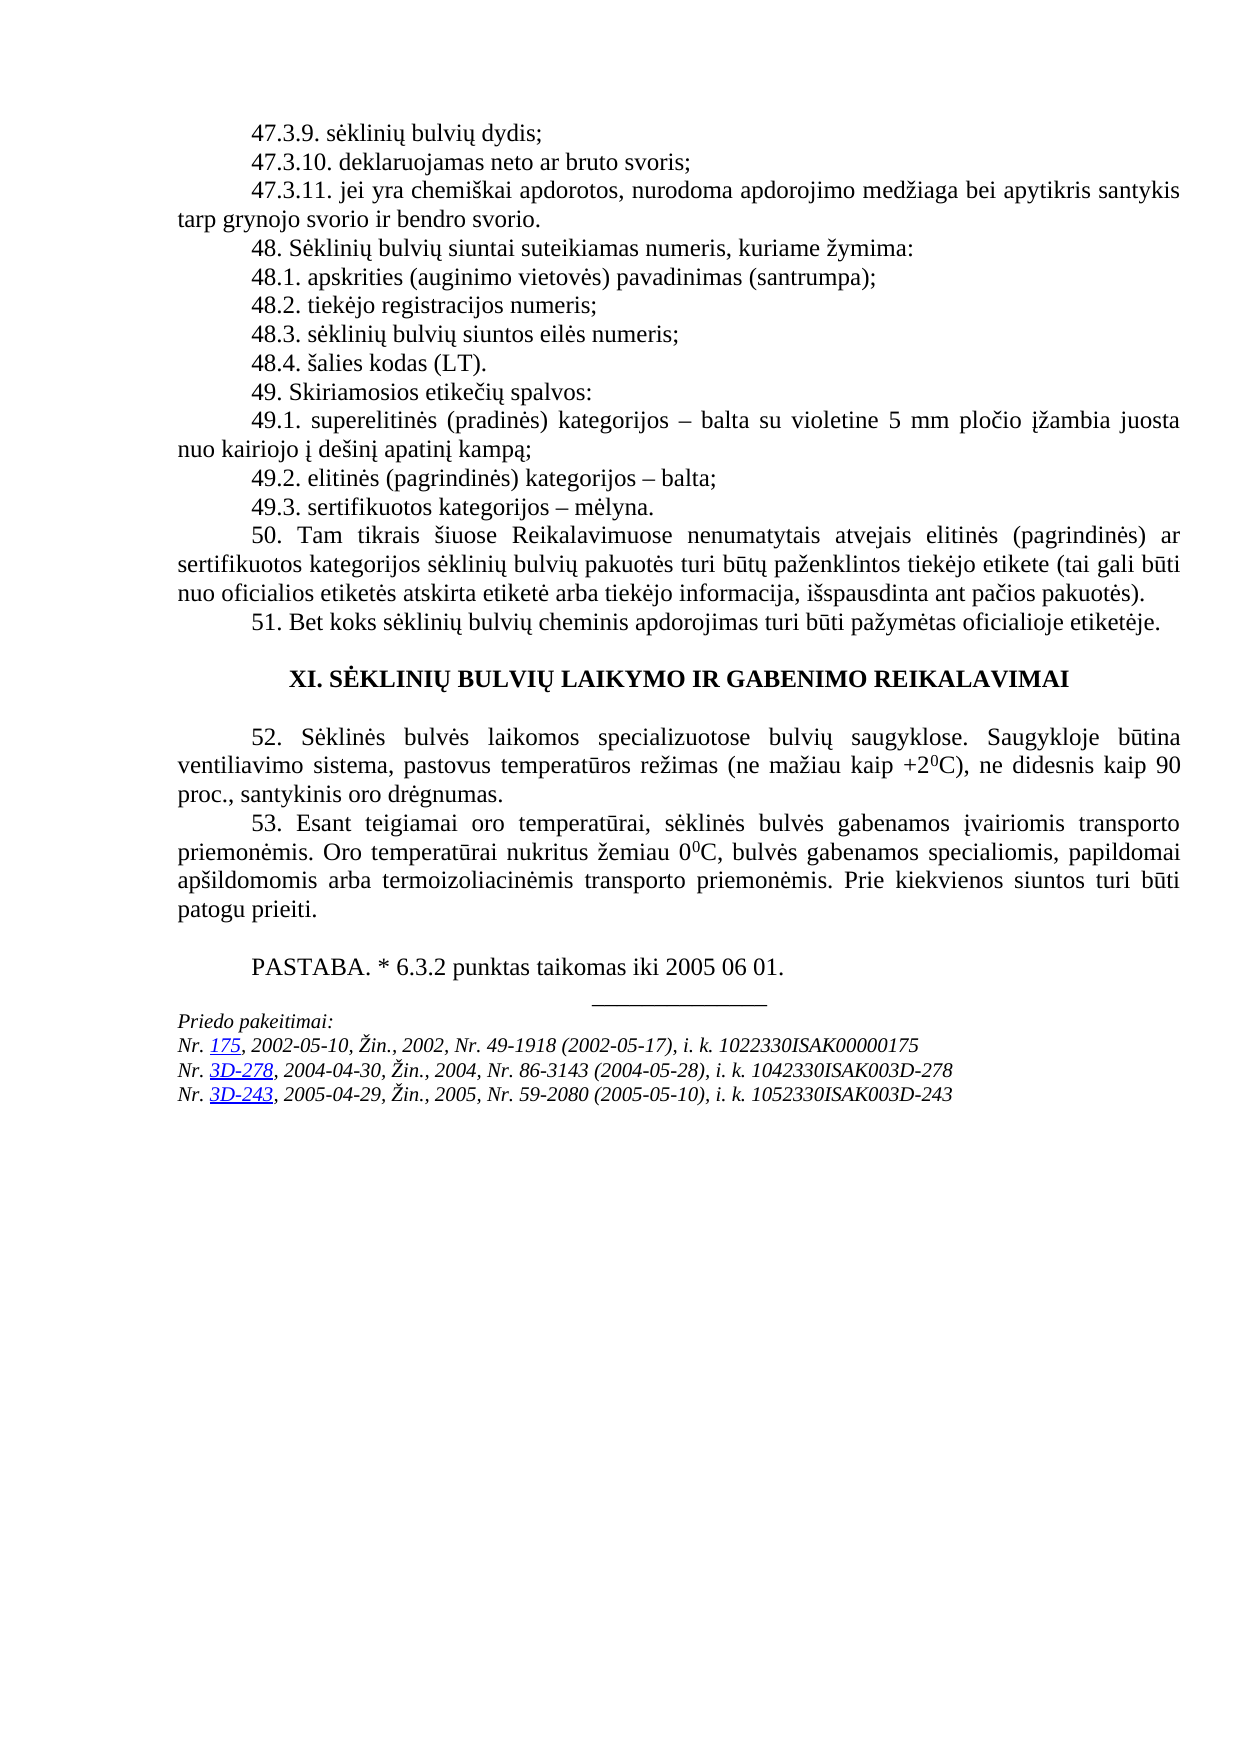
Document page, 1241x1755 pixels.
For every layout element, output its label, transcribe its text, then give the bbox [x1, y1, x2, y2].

text 48.3. sėklinių bulvių siuntos eilės numeris; [177, 319, 1181, 348]
text 51. Bet koks sėklinių bulvių cheminis apdorojimas turi būti pažymėtas oficialioje etiketėje. [177, 607, 1181, 636]
text 47.3.10. deklaruojamas neto ar bruto svoris; [177, 147, 1181, 176]
text 49.2. elitinės (pagrindinės) kategorijos – balta; [177, 463, 1181, 492]
text PASTABA. * 6.3.2 punktas taikomas iki 2005 06 01. [177, 952, 1181, 981]
text ______________ [177, 981, 1181, 1009]
text 49.1. superelitinės (pradinės) kategorijos – balta su violetine 5 mm pločio įžambia juosta nuo kairiojo į dešinį apatinį kampą; [177, 406, 1181, 463]
text 49.3. sertifikuotos kategorijos – mėlyna. [177, 492, 1181, 521]
text Nr. 3D-278, 2004-04-30, Žin., 2004, Nr. 86-3143 (2004-05-28), i. k. 1042330ISAK003D-278 [177, 1057, 1181, 1082]
text 48.2. tiekėjo registracijos numeris; [177, 291, 1181, 319]
text 53. Esant teigiamai oro temperatūrai, sėklinės bulvės gabenamos įvairiomis transporto priemonėmis. Oro temperatūrai nukritus žemiau 00C, bulvės gabenamos specialiomis, papildomai apšildomomis arba termoizoliacinėmis transporto priemonėmis. Prie kiekvienos siuntos turi būti patogu prieiti. [177, 808, 1181, 923]
text 48. Sėklinių bulvių siuntai suteikiamas numeris, kuriame žymima: [177, 233, 1181, 262]
text Nr. 175, 2002-05-10, Žin., 2002, Nr. 49-1918 (2002-05-17), i. k. 1022330ISAK00000175 [177, 1033, 1181, 1057]
text XI. SĖKLINIŲ BULVIŲ LAIKYMO IR GABENIMO REIKALAVIMAI [177, 664, 1181, 693]
text Nr. 3D-243, 2005-04-29, Žin., 2005, Nr. 59-2080 (2005-05-10), i. k. 1052330ISAK003D-243 [177, 1082, 1181, 1106]
text 52. Sėklinės bulvės laikomos specializuotose bulvių saugyklose. Saugykloje būtina ventiliavimo sistema, pastovus temperatūros režimas (ne mažiau kaip +20C), ne didesnis kaip 90 proc., santykinis oro drėgnumas. [177, 722, 1181, 808]
text 50. Tam tikrais šiuose Reikalavimuose nenumatytais atvejais elitinės (pagrindinės) ar sertifikuotos kategorijos sėklinių bulvių pakuotės turi būtų paženklintos tiekėjo etikete (tai gali būti nuo oficialios etiketės atskirta etiketė arba tiekėjo informacija, išspausdinta ant pačios pakuotės). [177, 521, 1181, 607]
text 49. Skiriamosios etikečių spalvos: [177, 377, 1181, 406]
text 48.1. apskrities (auginimo vietovės) pavadinimas (santrumpa); [177, 262, 1181, 291]
text Priedo pakeitimai: [177, 1009, 1181, 1033]
text 47.3.11. jei yra chemiškai apdorotos, nurodoma apdorojimo medžiaga bei apytikris santykis tarp grynojo svorio ir bendro svorio. [177, 176, 1181, 233]
text 47.3.9. sėklinių bulvių dydis; [177, 118, 1181, 147]
text 48.4. šalies kodas (LT). [177, 348, 1181, 377]
